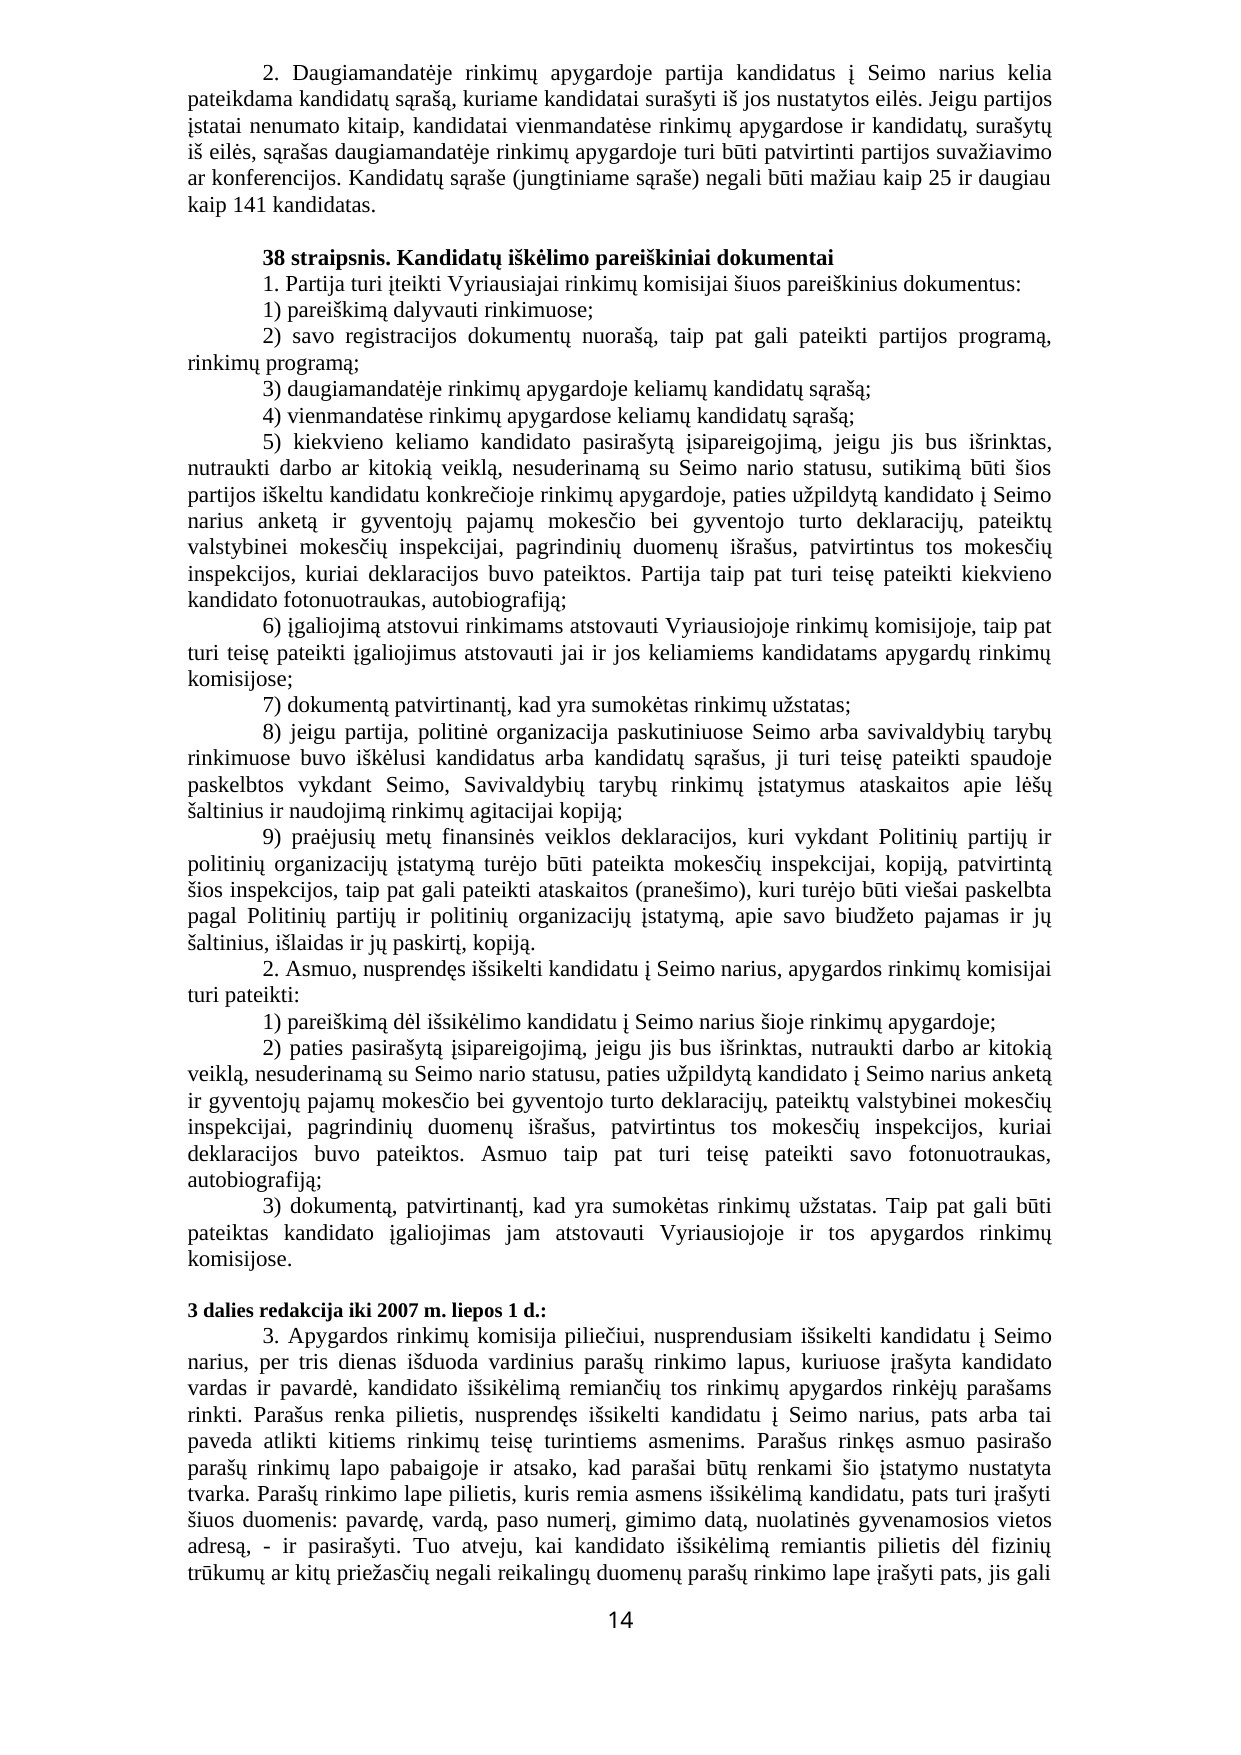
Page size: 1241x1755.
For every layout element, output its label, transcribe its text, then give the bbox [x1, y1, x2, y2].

text 1) pareiškimą dalyvauti rinkimuose; [187, 296, 1053, 323]
text 1) pareiškimą dėl išsikėlimo kandidatu į Seimo narius šioje rinkimų apygardoje; [187, 1008, 1053, 1034]
text 6) įgaliojimą atstovui rinkimams atstovauti Vyriausiojoje rinkimų komisijoje, taip pat turi teisę pateikti įgaliojimus atstovauti jai ir jos keliamiems kandidatams apygardų rinkimų komisijose; [187, 612, 1053, 692]
text 5) kiekvieno keliamo kandidato pasirašytą įsipareigojimą, jeigu jis bus išrinktas, nutraukti darbo ar kitokią veiklą, nesuderinamą su Seimo nario statusu, sutikimą būti šios partijos iškeltu kandidatu konkrečioje rinkimų apygardoje, paties užpildytą kandidato į Seimo narius anketą ir gyventojų pajamų mokesčio bei gyventojo turto deklaracijų, pateiktų valstybinei mokesčių inspekcijai, pagrindinių duomenų išrašus, patvirtintus tos mokesčių inspekcijos, kuriai deklaracijos buvo pateiktos. Partija taip pat turi teisę pateikti kiekvieno kandidato fotonuotraukas, autobiografiją; [187, 428, 1053, 612]
text 3. Apygardos rinkimų komisija piliečiui, nusprendusiam išsikelti kandidatu į Seimo narius, per tris dienas išduoda vardinius parašų rinkimo lapus, kuriuose įrašyta kandidato vardas ir pavardė, kandidato išsikėlimą remiančių tos rinkimų apygardos rinkėjų parašams rinkti. Parašus renka pilietis, nusprendęs išsikelti kandidatu į Seimo narius, pats arba tai paveda atlikti kitiems rinkimų teisę turintiems asmenims. Parašus rinkęs asmuo pasirašo parašų rinkimų lapo pabaigoje ir atsako, kad parašai būtų renkami šio įstatymo nustatyta tvarka. Parašų rinkimo lape pilietis, kuris remia asmens išsikėlimą kandidatu, pats turi įrašyti šiuos duomenis: pavardę, vardą, paso numerį, gimimo datą, nuolatinės gyvenamosios vietos adresą, - ir pasirašyti. Tuo atveju, kai kandidato išsikėlimą remiantis pilietis dėl fizinių trūkumų ar kitų priežasčių negali reikalingų duomenų parašų rinkimo lape įrašyti pats, jis gali [187, 1322, 1053, 1585]
text 8) jeigu partija, politinė organizacija paskutiniuose Seimo arba savivaldybių tarybų rinkimuose buvo iškėlusi kandidatus arba kandidatų sąrašus, ji turi teisę pateikti spaudoje paskelbtos vykdant Seimo, Savivaldybių tarybų rinkimų įstatymus ataskaitos apie lėšų šaltinius ir naudojimą rinkimų agitacijai kopiją; [187, 718, 1053, 823]
text 2. Asmuo, nusprendęs išsikelti kandidatu į Seimo narius, apygardos rinkimų komisijai turi pateikti: [187, 955, 1053, 1008]
text 2. Daugiamandatėje rinkimų apygardoje partija kandidatus į Seimo narius kelia pateikdama kandidatų sąrašą, kuriame kandidatai surašyti iš jos nustatytos eilės. Jeigu partijos įstatai nenumato kitaip, kandidatai vienmandatėse rinkimų apygardose ir kandidatų, surašytų iš eilės, sąrašas daugiamandatėje rinkimų apygardoje turi būti patvirtinti partijos suvažiavimo ar konferencijos. Kandidatų sąraše (jungtiniame sąraše) negali būti mažiau kaip 25 ir daugiau kaip 141 kandidatas. [187, 59, 1053, 217]
text 7) dokumentą patvirtinantį, kad yra sumokėtas rinkimų užstatas; [187, 692, 1053, 718]
subtitle 38 straipsnis. Kandidatų iškėlimo pareiškiniai dokumentai [187, 243, 1053, 270]
text 2) savo registracijos dokumentų nuorašą, taip pat gali pateikti partijos programą, rinkimų programą; [187, 323, 1053, 375]
text 3) dokumentą, patvirtinantį, kad yra sumokėtas rinkimų užstatas. Taip pat gali būti pateiktas kandidato įgaliojimas jam atstovauti Vyriausiojoje ir tos apygardos rinkimų komisijose. [187, 1192, 1053, 1271]
text 3) daugiamandatėje rinkimų apygardoje keliamų kandidatų sąrašą; [187, 375, 1053, 402]
text 4) vienmandatėse rinkimų apygardose keliamų kandidatų sąrašą; [187, 402, 1053, 428]
text 9) praėjusių metų finansinės veiklos deklaracijos, kuri vykdant Politinių partijų ir politinių organizacijų įstatymą turėjo būti pateikta mokesčių inspekcijai, kopiją, patvirtintą šios inspekcijos, taip pat gali pateikti ataskaitos (pranešimo), kuri turėjo būti viešai paskelbta pagal Politinių partijų ir politinių organizacijų įstatymą, apie savo biudžeto pajamas ir jų šaltinius, išlaidas ir jų paskirtį, kopiją. [187, 823, 1053, 955]
text 1. Partija turi įteikti Vyriausiajai rinkimų komisijai šiuos pareiškinius dokumentus: [187, 270, 1053, 296]
text 2) paties pasirašytą įsipareigojimą, jeigu jis bus išrinktas, nutraukti darbo ar kitokią veiklą, nesuderinamą su Seimo nario statusu, paties užpildytą kandidato į Seimo narius anketą ir gyventojų pajamų mokesčio bei gyventojo turto deklaracijų, pateiktų valstybinei mokesčių inspekcijai, pagrindinių duomenų išrašus, patvirtintus tos mokesčių inspekcijos, kuriai deklaracijos buvo pateiktos. Asmuo taip pat turi teisę pateikti savo fotonuotraukas, autobiografiją; [187, 1034, 1053, 1192]
text 3 dalies redakcija iki 2007 m. liepos 1 d.: [187, 1298, 1053, 1322]
